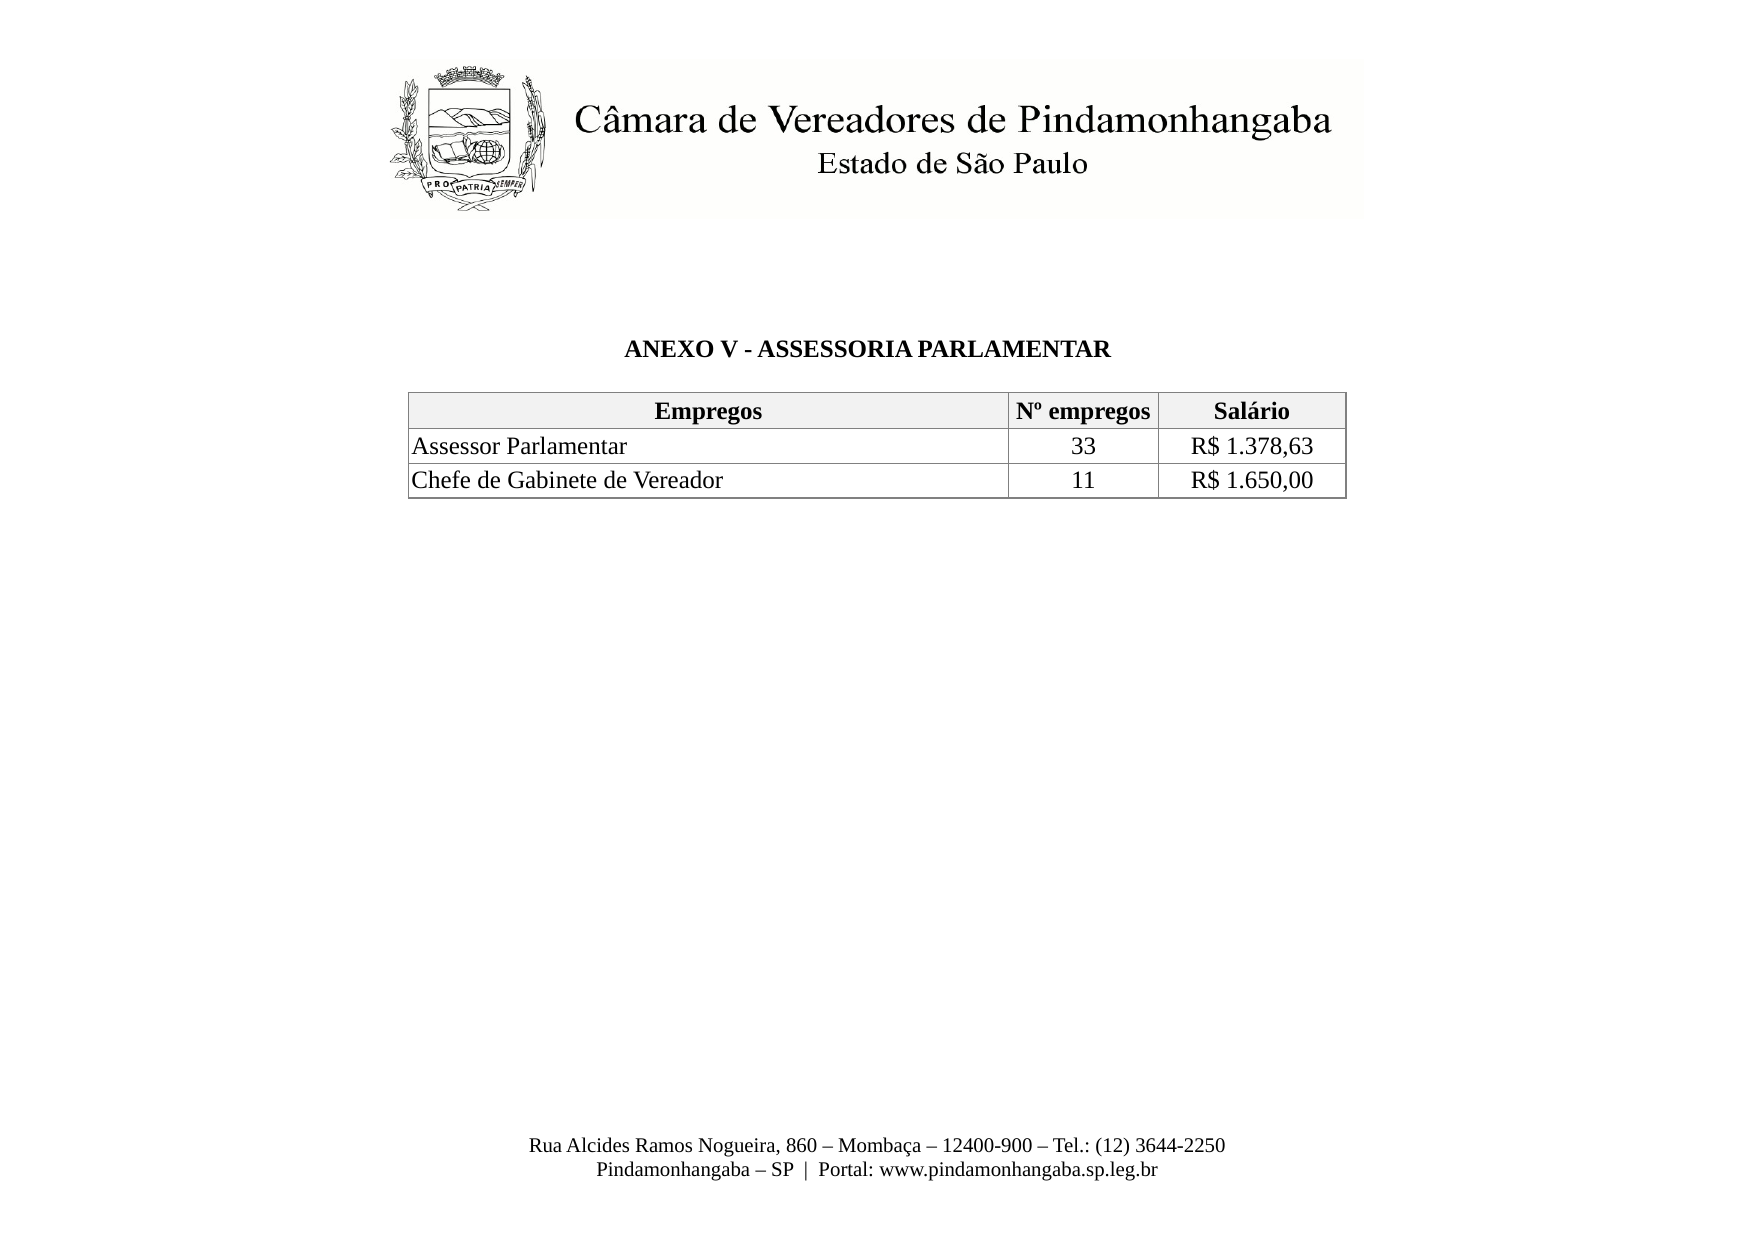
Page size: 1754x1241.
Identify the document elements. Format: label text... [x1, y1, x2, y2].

table_cell Assessor Parlamentar [409, 429, 1008, 463]
table_cell 33 [1009, 429, 1158, 463]
table_cell Chefe de Gabinete de Vereador [409, 464, 1008, 497]
table_cell R$ 1.650,00 [1159, 464, 1345, 497]
table_cell R$ 1.378,63 [1159, 429, 1345, 463]
table_header Salário [1159, 393, 1345, 428]
table_header Empregos [409, 393, 1008, 428]
table_header Nº empregos [1009, 393, 1158, 428]
text ANEXO V - ASSESSORIA PARLAMENTAR [59, 334, 1695, 363]
table_cell 11 [1009, 464, 1158, 497]
picture [389, 59, 1365, 219]
